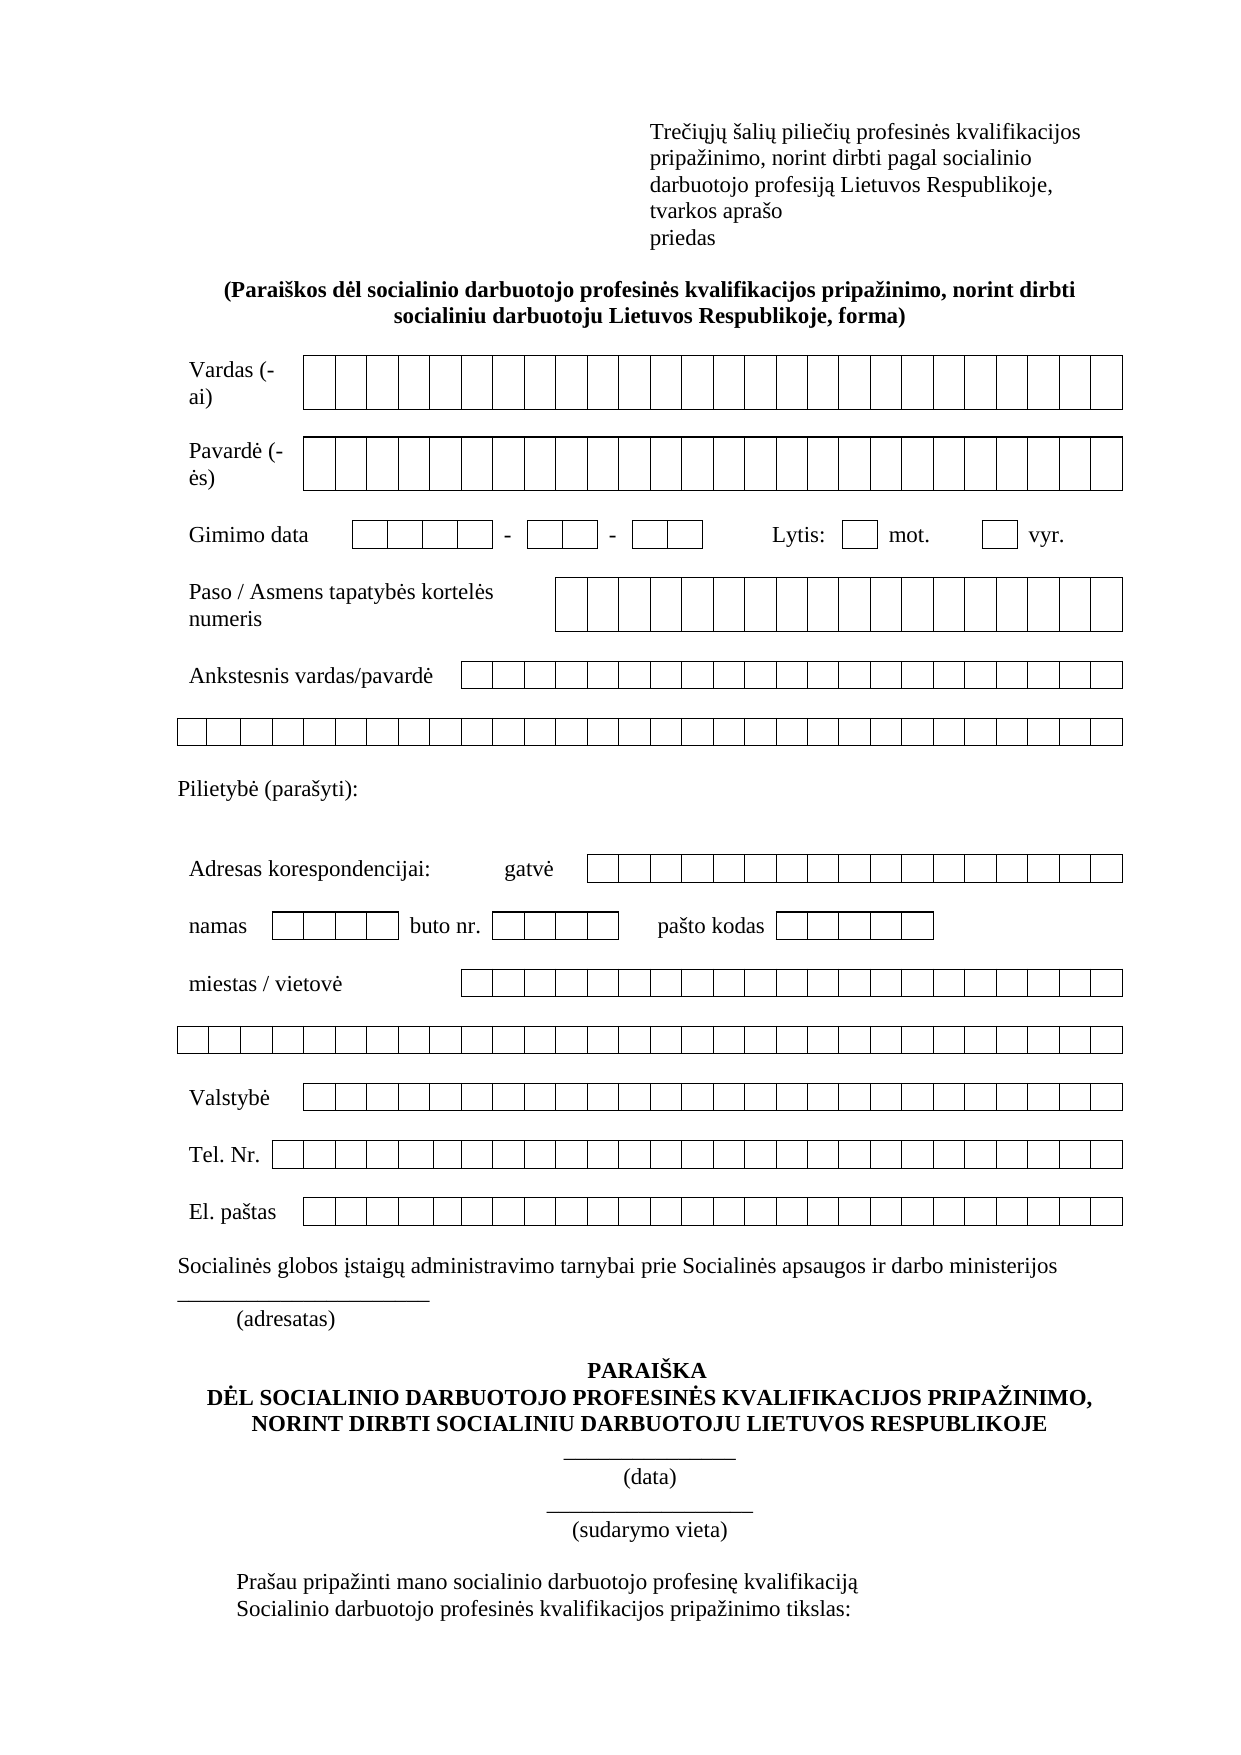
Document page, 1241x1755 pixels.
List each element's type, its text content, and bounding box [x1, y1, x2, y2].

table_header [367, 913, 398, 939]
table_header [367, 719, 398, 745]
table_header [777, 913, 807, 939]
table_header [1060, 662, 1090, 688]
table_header [556, 1027, 587, 1053]
table_header [367, 1141, 398, 1167]
table_header [241, 719, 272, 745]
table_header [839, 662, 870, 688]
table_header [178, 1027, 208, 1053]
table_header [525, 913, 555, 939]
table_header [714, 970, 744, 996]
table_header [1060, 970, 1090, 996]
table_header [871, 1198, 901, 1225]
table_header [745, 356, 776, 409]
table_header [902, 719, 933, 745]
table_cell [588, 438, 618, 490]
table_header [493, 913, 524, 939]
table_header vyr. [1018, 520, 1122, 547]
table_header [430, 1027, 461, 1053]
table_header [430, 1084, 461, 1110]
table_header [1028, 970, 1059, 996]
table_cell [304, 438, 335, 490]
table_header [902, 1141, 933, 1167]
table_header [808, 913, 838, 939]
table_header [1028, 1027, 1059, 1053]
table_header [668, 521, 702, 547]
table_header [965, 970, 996, 996]
table_header [714, 356, 744, 409]
table_header [702, 801, 739, 828]
table_header [1091, 970, 1122, 996]
text _______________ [177, 1437, 1122, 1463]
table_header [651, 1027, 681, 1053]
table_header [462, 356, 492, 409]
text pripažinimo, norint dirbti pagal socialinio [649, 144, 1122, 171]
table_header [619, 719, 650, 745]
table_header [682, 1141, 713, 1167]
table_header [353, 521, 387, 547]
table_header Ankstesnis vardas/pavardė [177, 661, 461, 688]
table_header [651, 356, 681, 409]
table_header [556, 913, 587, 939]
text (sudarymo vieta) [177, 1516, 1122, 1542]
table_header [619, 356, 650, 409]
table_header [399, 1198, 433, 1225]
table_header - [598, 520, 632, 547]
table_header [462, 1027, 492, 1053]
table_header [588, 913, 618, 939]
table_header [619, 855, 650, 882]
table_header [934, 356, 964, 409]
table_header [1028, 1141, 1059, 1167]
table_header [525, 1141, 555, 1167]
table_cell [399, 438, 429, 490]
table_cell [902, 438, 933, 490]
table_header [209, 1027, 240, 1053]
table_header [983, 521, 1017, 547]
table_header [871, 578, 901, 631]
table_header [336, 1084, 366, 1110]
table_header Gimimo data [177, 520, 352, 547]
table_header [777, 1141, 807, 1167]
table_header [364, 801, 402, 828]
table_header [430, 719, 461, 745]
table_header mot. [878, 520, 982, 547]
table_header [934, 578, 964, 631]
table_cell [367, 438, 398, 490]
table_header [525, 1084, 555, 1110]
table_header [336, 1198, 366, 1225]
table_cell [525, 438, 555, 490]
table_header [1091, 855, 1122, 882]
table_header [336, 1027, 366, 1053]
table_header [525, 1027, 555, 1053]
table_header [871, 970, 901, 996]
table_header [588, 578, 618, 631]
table_header [902, 356, 933, 409]
table_header [588, 1084, 618, 1110]
table_cell [871, 438, 901, 490]
table_header [997, 719, 1027, 745]
table_header [430, 356, 461, 409]
table_header [493, 1141, 524, 1167]
table_header [777, 578, 807, 631]
table_header Paso / Asmens tapatybės kortelės numeris [177, 577, 555, 631]
table_header [714, 855, 744, 882]
table_cell [556, 438, 587, 490]
table_header [304, 356, 335, 409]
table_header [871, 1027, 901, 1053]
table_header [439, 801, 477, 828]
table_header [871, 662, 901, 688]
table_header [745, 855, 776, 882]
table_cell Pavardė (-ės) [177, 436, 303, 490]
table_header [434, 1198, 461, 1225]
table_header [839, 1198, 870, 1225]
table_header [651, 970, 681, 996]
table_cell [965, 438, 996, 490]
table_header [997, 1027, 1027, 1053]
table_header [273, 913, 303, 939]
table_header [525, 970, 555, 996]
table_header [651, 1084, 681, 1110]
table_header [808, 1084, 838, 1110]
table_header [588, 970, 618, 996]
table_header [808, 1027, 838, 1053]
text dėl SOCIALINIO DARBUOTOJO profesinės kvalifikacijos pripažinimo, NORINT dirbti SOCIALINIU DARBUOTOJU Lietuvos Respublikoje [177, 1384, 1122, 1437]
table_header [619, 970, 650, 996]
table_header [589, 801, 627, 828]
table_header [525, 719, 555, 745]
table_header [777, 970, 807, 996]
table_header [493, 662, 524, 688]
table_header [871, 356, 901, 409]
table_header [965, 662, 996, 688]
table_header [462, 970, 492, 996]
table_header [682, 1084, 713, 1110]
table_header [934, 662, 964, 688]
table_header [997, 662, 1027, 688]
table_header [177, 801, 214, 828]
table_header [1028, 356, 1059, 409]
table_header [588, 855, 618, 882]
table_header [402, 801, 439, 828]
table_header [1060, 1084, 1090, 1110]
table_header [367, 1198, 398, 1225]
table_header [745, 1141, 776, 1167]
table_header [458, 521, 492, 547]
table_header [902, 1198, 933, 1225]
table_header [304, 1027, 335, 1053]
table_header [682, 1027, 713, 1053]
table_cell [714, 438, 744, 490]
table_header [651, 719, 681, 745]
table_header [1091, 578, 1122, 631]
table_header [336, 356, 366, 409]
table_header [619, 1084, 650, 1110]
table_cell [493, 438, 524, 490]
table_cell [430, 438, 461, 490]
table_header [399, 719, 429, 745]
table_header [902, 913, 933, 939]
table_header [745, 578, 776, 631]
table_header [871, 913, 901, 939]
table_header [777, 719, 807, 745]
table_header [493, 1198, 524, 1225]
table_cell [1060, 438, 1090, 490]
table_header [682, 1198, 713, 1225]
table_header [493, 1084, 524, 1110]
table_header [1060, 855, 1090, 882]
table_header [1028, 719, 1059, 745]
table_header [934, 1198, 964, 1225]
table_header [1060, 356, 1090, 409]
table_header [588, 1198, 618, 1225]
table_header [1091, 662, 1122, 688]
table_header [934, 719, 964, 745]
table_header [556, 662, 587, 688]
table_header gatvė [493, 854, 587, 882]
table_header [241, 1027, 272, 1053]
table_cell [745, 438, 776, 490]
table_header [808, 970, 838, 996]
table_header [839, 970, 870, 996]
table_header [1091, 1027, 1122, 1053]
table_header [367, 1084, 398, 1110]
table_header [839, 1084, 870, 1110]
table_header pašto kodas [619, 911, 776, 939]
table_header [556, 356, 587, 409]
table_header [1028, 578, 1059, 631]
table_header [651, 578, 681, 631]
table_header [714, 578, 744, 631]
table_header [934, 970, 964, 996]
table_header [563, 521, 597, 547]
table_header [336, 1141, 366, 1167]
table_header [367, 1027, 398, 1053]
table_header [745, 970, 776, 996]
table_header [714, 1084, 744, 1110]
table_header namas [177, 911, 272, 939]
table_header [178, 719, 206, 745]
table_header [965, 855, 996, 882]
table_header [965, 719, 996, 745]
table_header [777, 356, 807, 409]
text __________________ [177, 1489, 1122, 1516]
table_header Valstybė [177, 1083, 303, 1110]
table_header [871, 719, 901, 745]
table_header [1028, 855, 1059, 882]
table_header [289, 801, 327, 828]
table_header Lytis: [703, 520, 842, 547]
table_header [777, 855, 807, 882]
table_header [839, 1141, 870, 1167]
table_cell [462, 438, 492, 490]
table_header [1028, 1084, 1059, 1110]
table_header miestas / vietovė [177, 969, 461, 996]
table_cell [934, 438, 964, 490]
table_header [808, 1141, 838, 1167]
table_header [304, 719, 335, 745]
table_header [997, 578, 1027, 631]
table_header [588, 719, 618, 745]
table_header [682, 970, 713, 996]
table_header [745, 719, 776, 745]
table_header [462, 1198, 492, 1225]
table_header [934, 1141, 964, 1167]
table_header [327, 801, 364, 828]
table_header [682, 356, 713, 409]
table_header [808, 356, 838, 409]
text darbuotojo profesiją Lietuvos Respublikoje, [649, 171, 1122, 197]
table_header [839, 855, 870, 882]
table_header [902, 578, 933, 631]
table_header [1091, 1198, 1122, 1225]
table_header [997, 1084, 1027, 1110]
table_header [493, 356, 524, 409]
table_header [633, 521, 667, 547]
text Pilietybė (parašyti): [177, 775, 1122, 801]
table_header [1060, 1027, 1090, 1053]
table_header [462, 719, 492, 745]
table_header [871, 1084, 901, 1110]
table_header [997, 1141, 1027, 1167]
table_header [902, 662, 933, 688]
table_header [207, 719, 240, 745]
table_header Vardas (-ai) [177, 355, 303, 409]
table_header [745, 1027, 776, 1053]
table_header [777, 1198, 807, 1225]
table_header [714, 662, 744, 688]
table_header [777, 1027, 807, 1053]
table_header [399, 1084, 429, 1110]
table_cell [839, 438, 870, 490]
table_header [1091, 1141, 1122, 1167]
table_cell [997, 438, 1027, 490]
table_header [525, 662, 555, 688]
table_header [651, 855, 681, 882]
table_header [997, 356, 1027, 409]
table_header [745, 1198, 776, 1225]
table_cell [777, 438, 807, 490]
table_header [304, 1141, 335, 1167]
table_header [588, 662, 618, 688]
text ______________________ [177, 1278, 1122, 1305]
table_header [714, 1141, 744, 1167]
table_header [462, 1084, 492, 1110]
text (data) [177, 1463, 1122, 1489]
table_header [1060, 1141, 1090, 1167]
table_header [434, 1141, 461, 1167]
text priedas [649, 223, 1122, 250]
table_header [997, 970, 1027, 996]
table_cell [682, 438, 713, 490]
table_header [304, 1198, 335, 1225]
table_header [1028, 662, 1059, 688]
table_header [745, 1084, 776, 1110]
table_header [682, 855, 713, 882]
table_header [304, 1084, 335, 1110]
table_header [462, 1141, 492, 1167]
text Trečiųjų šalių piliečių profesinės kvalifikacijos [649, 118, 1122, 144]
text Socialinės globos įstaigų administravimo tarnybai prie Socialinės apsaugos ir darbo ministerijos [177, 1252, 1122, 1278]
table_header [556, 1084, 587, 1110]
table_header [214, 801, 252, 828]
text Prašau pripažinti mano socialinio darbuotojo profesinę kvalifikaciją [177, 1568, 1122, 1595]
table_header [745, 662, 776, 688]
text (adresatas) [177, 1305, 1122, 1331]
table_header [902, 970, 933, 996]
table_header [588, 1141, 618, 1167]
table_header [965, 1027, 996, 1053]
table_header [777, 1084, 807, 1110]
table_header [934, 911, 1122, 939]
table_header [493, 1027, 524, 1053]
table_header [514, 801, 552, 828]
table_header [556, 578, 587, 631]
table_header [839, 1027, 870, 1053]
table_header [556, 1198, 587, 1225]
table_header [493, 970, 524, 996]
table_header [651, 1141, 681, 1167]
table_header [839, 719, 870, 745]
table_header [336, 913, 366, 939]
table_header [871, 855, 901, 882]
table_header [934, 855, 964, 882]
table_header [902, 1084, 933, 1110]
table_header [388, 521, 422, 547]
table_header [965, 356, 996, 409]
table_header [965, 1084, 996, 1110]
table_header [1091, 719, 1122, 745]
table_cell [1028, 438, 1059, 490]
table_header [1060, 1198, 1090, 1225]
text tvarkos aprašo [649, 197, 1122, 223]
table_header Adresas korespondencijai: [177, 854, 493, 882]
table_header [843, 521, 877, 547]
table_header [1028, 1198, 1059, 1225]
table_header [1060, 719, 1090, 745]
table_header [556, 970, 587, 996]
table_header [682, 662, 713, 688]
table_header [808, 662, 838, 688]
table_header [528, 521, 562, 547]
table_header [808, 1198, 838, 1225]
table_header [273, 1141, 303, 1167]
table_header [777, 662, 807, 688]
table_header [619, 1027, 650, 1053]
table_header - [493, 520, 527, 547]
text Paraiška [177, 1357, 1122, 1384]
table_header [525, 1198, 555, 1225]
table_header [399, 1027, 429, 1053]
table_header [252, 801, 289, 828]
table_cell [651, 438, 681, 490]
table_header [1091, 356, 1122, 409]
table_header buto nr. [399, 911, 492, 939]
table_cell [619, 438, 650, 490]
table_header [965, 1198, 996, 1225]
table_header [934, 1084, 964, 1110]
table_header [399, 1141, 433, 1167]
table_header [902, 855, 933, 882]
table_header [273, 1027, 303, 1053]
table_header [997, 1198, 1027, 1225]
table_header [965, 578, 996, 631]
table_header [997, 855, 1027, 882]
table_header [934, 1027, 964, 1053]
table_header [619, 1141, 650, 1167]
table_header [552, 801, 589, 828]
table_header [273, 719, 303, 745]
table_header [664, 801, 702, 828]
table_header [399, 356, 429, 409]
table_header Tel. Nr. [177, 1140, 272, 1167]
table_header [619, 662, 650, 688]
table_header [556, 719, 587, 745]
table_header [808, 719, 838, 745]
table_header [682, 578, 713, 631]
table_header [714, 1198, 744, 1225]
table_header [839, 578, 870, 631]
table_header [588, 356, 618, 409]
table_cell [1091, 438, 1122, 490]
table_header El. paštas [177, 1197, 303, 1225]
table_header [1060, 578, 1090, 631]
table_header [462, 662, 492, 688]
table_header [619, 578, 650, 631]
table_header [304, 913, 335, 939]
table_header [493, 719, 524, 745]
table_header [556, 1141, 587, 1167]
table_header [871, 1141, 901, 1167]
table_header [682, 719, 713, 745]
table_header [651, 1198, 681, 1225]
table_header [477, 801, 514, 828]
table_cell [177, 409, 1122, 436]
table_header [423, 521, 457, 547]
table_header [714, 1027, 744, 1053]
table_header [839, 356, 870, 409]
table_cell [808, 438, 838, 490]
table_header [902, 1027, 933, 1053]
text (Paraiškos dėl socialinio darbuotojo profesinės kvalifikacijos pripažinimo, norint dirbti socialiniu darbuotoju Lietuvos Respublikoje, forma) [177, 276, 1122, 329]
table_header [808, 578, 838, 631]
table_header [714, 719, 744, 745]
table_header [839, 913, 870, 939]
table_header [808, 855, 838, 882]
text Socialinio darbuotojo profesinės kvalifikacijos pripažinimo tikslas: [177, 1595, 1122, 1621]
table_header [588, 1027, 618, 1053]
table_header [619, 1198, 650, 1225]
table_header [1091, 1084, 1122, 1110]
table_cell [336, 438, 366, 490]
table_header [651, 662, 681, 688]
table_header [525, 356, 555, 409]
table_header [627, 801, 664, 828]
table_header [367, 356, 398, 409]
table_header [965, 1141, 996, 1167]
table_header [336, 719, 366, 745]
